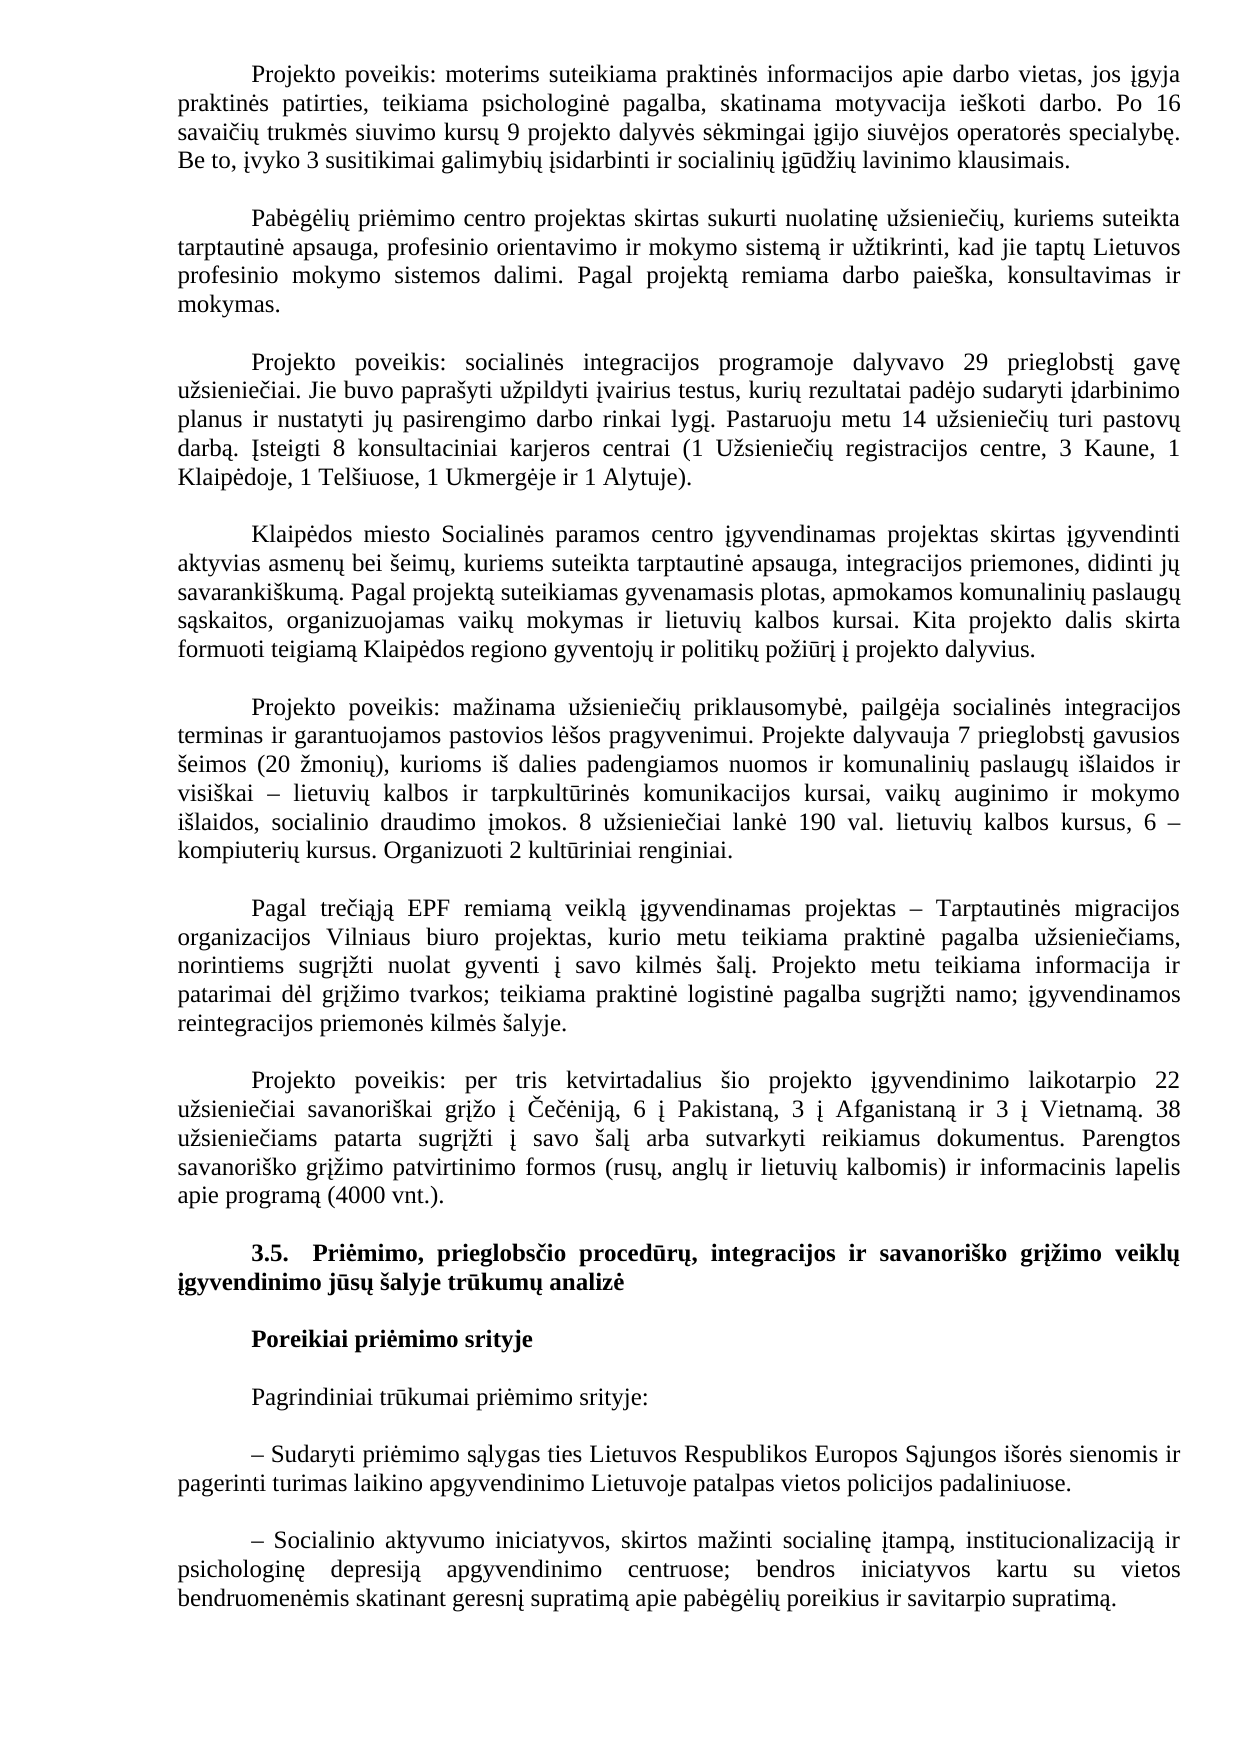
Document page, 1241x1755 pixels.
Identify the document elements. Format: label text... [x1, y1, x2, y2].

text Klaipėdos miesto Socialinės paramos centro įgyvendinamas projektas skirtas įgyvendinti aktyvias asmenų bei šeimų, kuriems suteikta tarptautinė apsauga, integracijos priemones, didinti jų savarankiškumą. Pagal projektą suteikiamas gyvenamasis plotas, apmokamos komunalinių paslaugų sąskaitos, organizuojamas vaikų mokymas ir lietuvių kalbos kursai. Kita projekto dalis skirta formuoti teigiamą Klaipėdos regiono gyventojų ir politikų požiūrį į projekto dalyvius. [177, 519, 1181, 663]
text Poreikiai priėmimo srityje [177, 1324, 1181, 1353]
text Projekto poveikis: mažinama užsieniečių priklausomybė, pailgėja socialinės integracijos terminas ir garantuojamos pastovios lėšos pragyvenimui. Projekte dalyvauja 7 prieglobstį gavusios šeimos (20 žmonių), kurioms iš dalies padengiamos nuomos ir komunalinių paslaugų išlaidos ir visiškai – lietuvių kalbos ir tarpkultūrinės komunikacijos kursai, vaikų auginimo ir mokymo išlaidos, socialinio draudimo įmokos. 8 užsieniečiai lankė 190 val. lietuvių kalbos kursus, 6 – kompiuterių kursus. Organizuoti 2 kultūriniai renginiai. [177, 692, 1181, 864]
text – Socialinio aktyvumo iniciatyvos, skirtos mažinti socialinę įtampą, institucionalizaciją ir psichologinę depresiją apgyvendinimo centruose; bendros iniciatyvos kartu su vietos bendruomenėmis skatinant geresnį supratimą apie pabėgėlių poreikius ir savitarpio supratimą. [177, 1525, 1181, 1612]
text Projekto poveikis: per tris ketvirtadalius šio projekto įgyvendinimo laikotarpio 22 užsieniečiai savanoriškai grįžo į Čečėniją, 6 į Pakistaną, 3 į Afganistaną ir 3 į Vietnamą. 38 užsieniečiams patarta sugrįžti į savo šalį arba sutvarkyti reikiamus dokumentus. Parengtos savanoriško grįžimo patvirtinimo formos (rusų, anglų ir lietuvių kalbomis) ir informacinis lapelis apie programą (4000 vnt.). [177, 1065, 1181, 1209]
text Projekto poveikis: moterims suteikiama praktinės informacijos apie darbo vietas, jos įgyja praktinės patirties, teikiama psichologinė pagalba, skatinama motyvacija ieškoti darbo. Po 16 savaičių trukmės siuvimo kursų 9 projekto dalyvės sėkmingai įgijo siuvėjos operatorės specialybę. Be to, įvyko 3 susitikimai galimybių įsidarbinti ir socialinių įgūdžių lavinimo klausimais. [177, 59, 1181, 174]
text – Sudaryti priėmimo sąlygas ties Lietuvos Respublikos Europos Sąjungos išorės sienomis ir pagerinti turimas laikino apgyvendinimo Lietuvoje patalpas vietos policijos padaliniuose. [177, 1439, 1181, 1497]
text Projekto poveikis: socialinės integracijos programoje dalyvavo 29 prieglobstį gavę užsieniečiai. Jie buvo paprašyti užpildyti įvairius testus, kurių rezultatai padėjo sudaryti įdarbinimo planus ir nustatyti jų pasirengimo darbo rinkai lygį. Pastaruoju metu 14 užsieniečių turi pastovų darbą. Įsteigti 8 konsultaciniai karjeros centrai (1 Užsieniečių registracijos centre, 3 Kaune, 1 Klaipėdoje, 1 Telšiuose, 1 Ukmergėje ir 1 Alytuje). [177, 347, 1181, 490]
text Pagal trečiąją EPF remiamą veiklą įgyvendinamas projektas – Tarptautinės migracijos organizacijos Vilniaus biuro projektas, kurio metu teikiama praktinė pagalba užsieniečiams, norintiems sugrįžti nuolat gyventi į savo kilmės šalį. Projekto metu teikiama informacija ir patarimai dėl grįžimo tvarkos; teikiama praktinė logistinė pagalba sugrįžti namo; įgyvendinamos reintegracijos priemonės kilmės šalyje. [177, 893, 1181, 1037]
text Pagrindiniai trūkumai priėmimo srityje: [177, 1382, 1181, 1410]
text Pabėgėlių priėmimo centro projektas skirtas sukurti nuolatinę užsieniečių, kuriems suteikta tarptautinė apsauga, profesinio orientavimo ir mokymo sistemą ir užtikrinti, kad jie taptų Lietuvos profesinio mokymo sistemos dalimi. Pagal projektą remiama darbo paieška, konsultavimas ir mokymas. [177, 203, 1181, 318]
text 3.5. Priėmimo, prieglobsčio procedūrų, integracijos ir savanoriško grįžimo veiklų įgyvendinimo jūsų šalyje trūkumų analizė [177, 1238, 1181, 1295]
